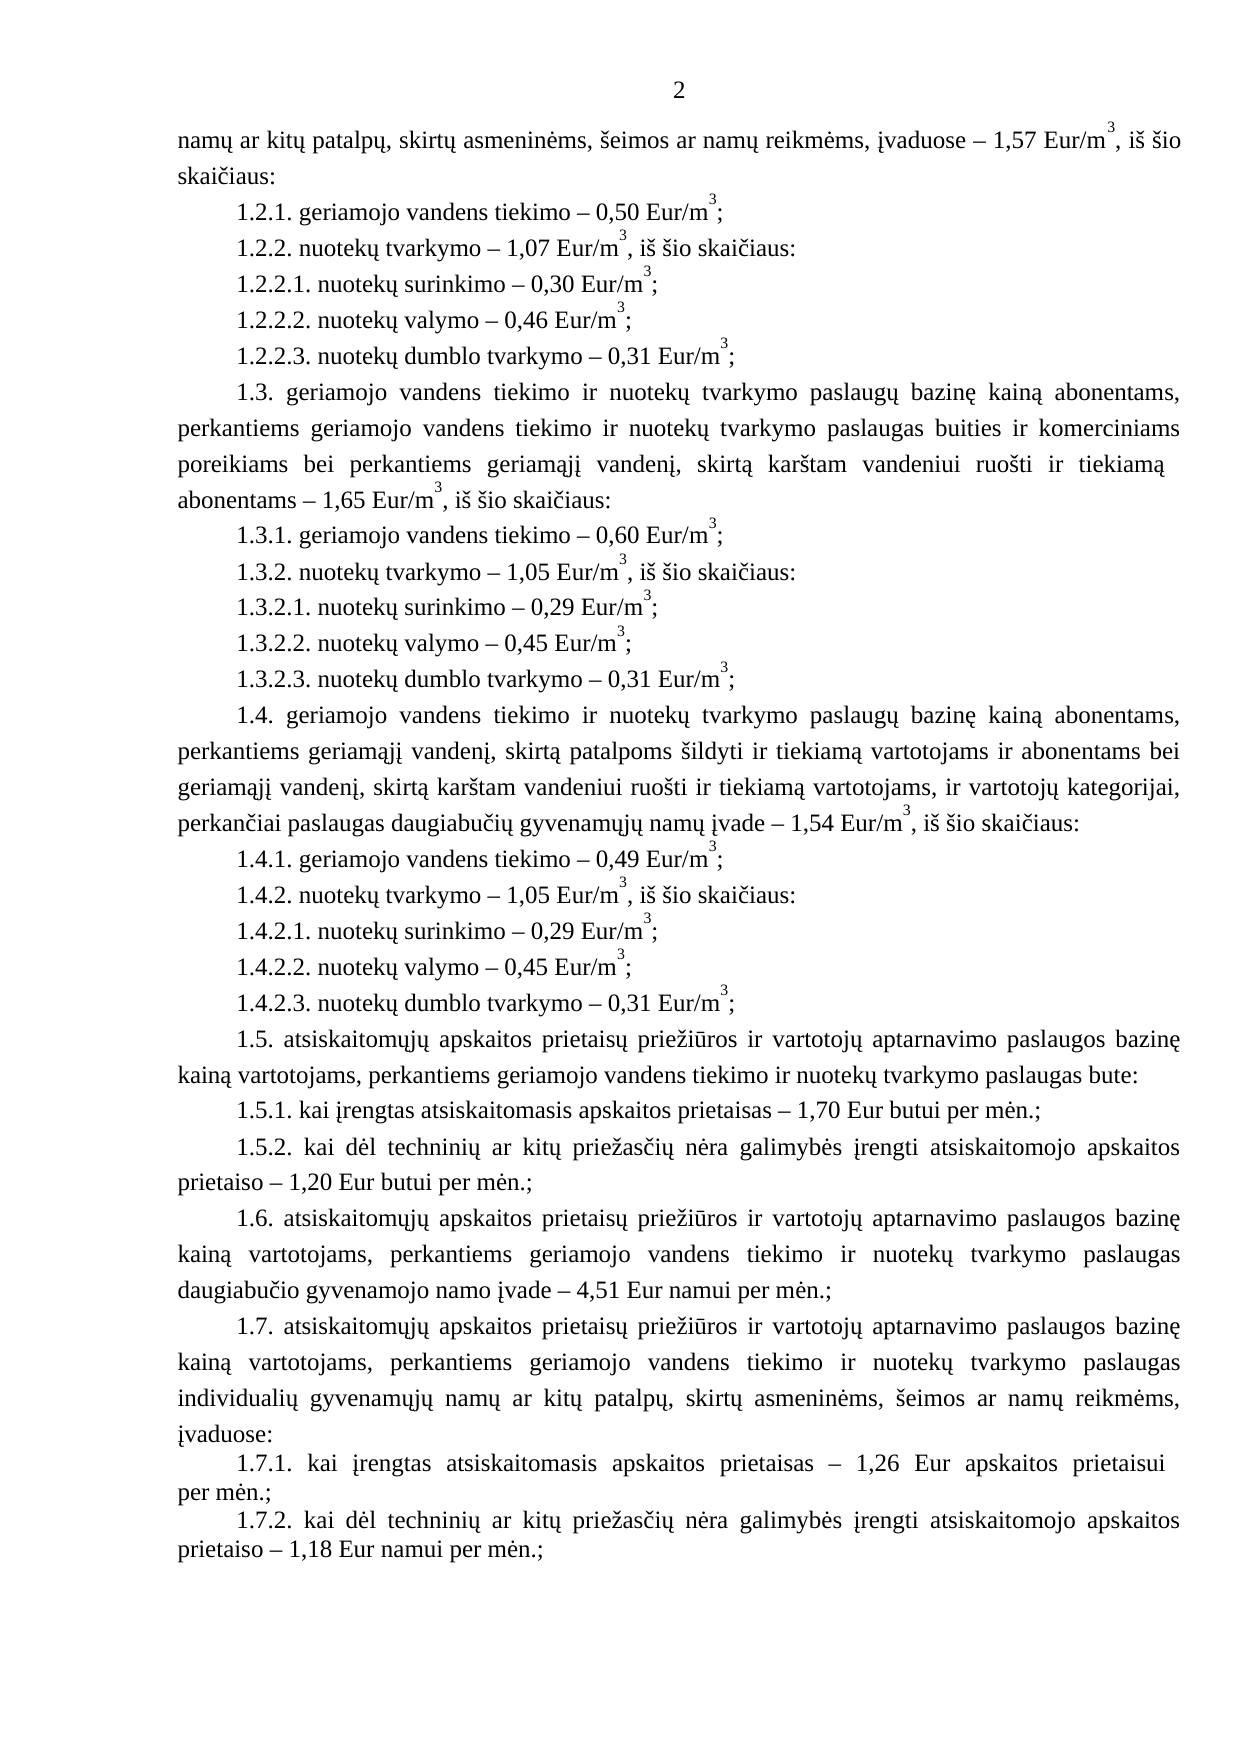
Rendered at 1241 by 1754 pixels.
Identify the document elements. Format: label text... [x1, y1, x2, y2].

text 1.7. atsiskaitomųjų apskaitos prietaisų priežiūros ir vartotojų aptarnavimo paslaugos bazinę kainą vartotojams, perkantiems geriamojo vandens tiekimo ir nuotekų tvarkymo paslaugas individualių gyvenamųjų namų ar kitų patalpų, skirtų asmeninėms, šeimos ar namų reikmėms, įvaduose: [177, 1304, 1181, 1448]
text 1.4.2.3. nuotekų dumblo tvarkymo – 0,31 Eur/m3; [177, 981, 1181, 1017]
text 1.3.2.3. nuotekų dumblo tvarkymo – 0,31 Eur/m3; [177, 657, 1181, 693]
text 1.4.2. nuotekų tvarkymo – 1,05 Eur/m3, iš šio skaičiaus: [177, 873, 1181, 909]
text 1.3. geriamojo vandens tiekimo ir nuotekų tvarkymo paslaugų bazinę kainą abonentams, perkantiems geriamojo vandens tiekimo ir nuotekų tvarkymo paslaugas buities ir komerciniams poreikiams bei perkantiems geriamąjį vandenį, skirtą karštam vandeniui ruošti ir tiekiamą abonentams – 1,65 Eur/m3, iš šio skaičiaus: [177, 370, 1181, 513]
text 1.4.2.1. nuotekų surinkimo – 0,29 Eur/m3; [177, 909, 1181, 945]
text 1.2. geriamojo vandens tiekimo ir nuotekų tvarkymo paslaugų bazinę kainą vartotojams, perkantiems geriamojo vandens tiekimo ir nuotekų tvarkymo paslaugas individualių gyvenamųjų namų ar kitų patalpų, skirtų asmeninėms, šeimos ar namų reikmėms, įvaduose – 1,57 Eur/m3, iš šio skaičiaus: [177, 118, 1181, 190]
text 1.4. geriamojo vandens tiekimo ir nuotekų tvarkymo paslaugų bazinę kainą abonentams, perkantiems geriamąjį vandenį, skirtą patalpoms šildyti ir tiekiamą vartotojams ir abonentams bei geriamąjį vandenį, skirtą karštam vandeniui ruošti ir tiekiamą vartotojams, ir vartotojų kategorijai, perkančiai paslaugas daugiabučių gyvenamųjų namų įvade – 1,54 Eur/m3, iš šio skaičiaus: [177, 693, 1181, 837]
text 1.2.2.3. nuotekų dumblo tvarkymo – 0,31 Eur/m3; [177, 334, 1181, 370]
text 1.3.1. geriamojo vandens tiekimo – 0,60 Eur/m3; [177, 513, 1181, 549]
text 1.2.1. geriamojo vandens tiekimo – 0,50 Eur/m3; [177, 190, 1181, 226]
text 1.2.2.1. nuotekų surinkimo – 0,30 Eur/m3; [177, 262, 1181, 298]
text 1.5.1. kai įrengtas atsiskaitomasis apskaitos prietaisas – 1,70 Eur butui per mėn.; [177, 1088, 1181, 1124]
text 1.5.2. kai dėl techninių ar kitų priežasčių nėra galimybės įrengti atsiskaitomojo apskaitos prietaiso – 1,20 Eur butui per mėn.; [177, 1124, 1181, 1196]
text 1.2.2.2. nuotekų valymo – 0,46 Eur/m3; [177, 298, 1181, 334]
text 1.3.2.1. nuotekų surinkimo – 0,29 Eur/m3; [177, 585, 1181, 621]
text 1.7.2. kai dėl techninių ar kitų priežasčių nėra galimybės įrengti atsiskaitomojo apskaitos prietaiso – 1,18 Eur namui per mėn.; [177, 1505, 1181, 1563]
text 1.7.1. kai įrengtas atsiskaitomasis apskaitos prietaisas – 1,26 Eur apskaitos prietaisui per mėn.; [177, 1448, 1181, 1505]
text 1.6. atsiskaitomųjų apskaitos prietaisų priežiūros ir vartotojų aptarnavimo paslaugos bazinę kainą vartotojams, perkantiems geriamojo vandens tiekimo ir nuotekų tvarkymo paslaugas daugiabučio gyvenamojo namo įvade – 4,51 Eur namui per mėn.; [177, 1196, 1181, 1304]
text 1.4.2.2. nuotekų valymo – 0,45 Eur/m3; [177, 945, 1181, 981]
text 1.4.1. geriamojo vandens tiekimo – 0,49 Eur/m3; [177, 837, 1181, 873]
text 1.2.2. nuotekų tvarkymo – 1,07 Eur/m3, iš šio skaičiaus: [177, 226, 1181, 262]
text 1.5. atsiskaitomųjų apskaitos prietaisų priežiūros ir vartotojų aptarnavimo paslaugos bazinę kainą vartotojams, perkantiems geriamojo vandens tiekimo ir nuotekų tvarkymo paslaugas bute: [177, 1017, 1181, 1088]
text 1.3.2.2. nuotekų valymo – 0,45 Eur/m3; [177, 621, 1181, 657]
text 1.3.2. nuotekų tvarkymo – 1,05 Eur/m3, iš šio skaičiaus: [177, 549, 1181, 585]
